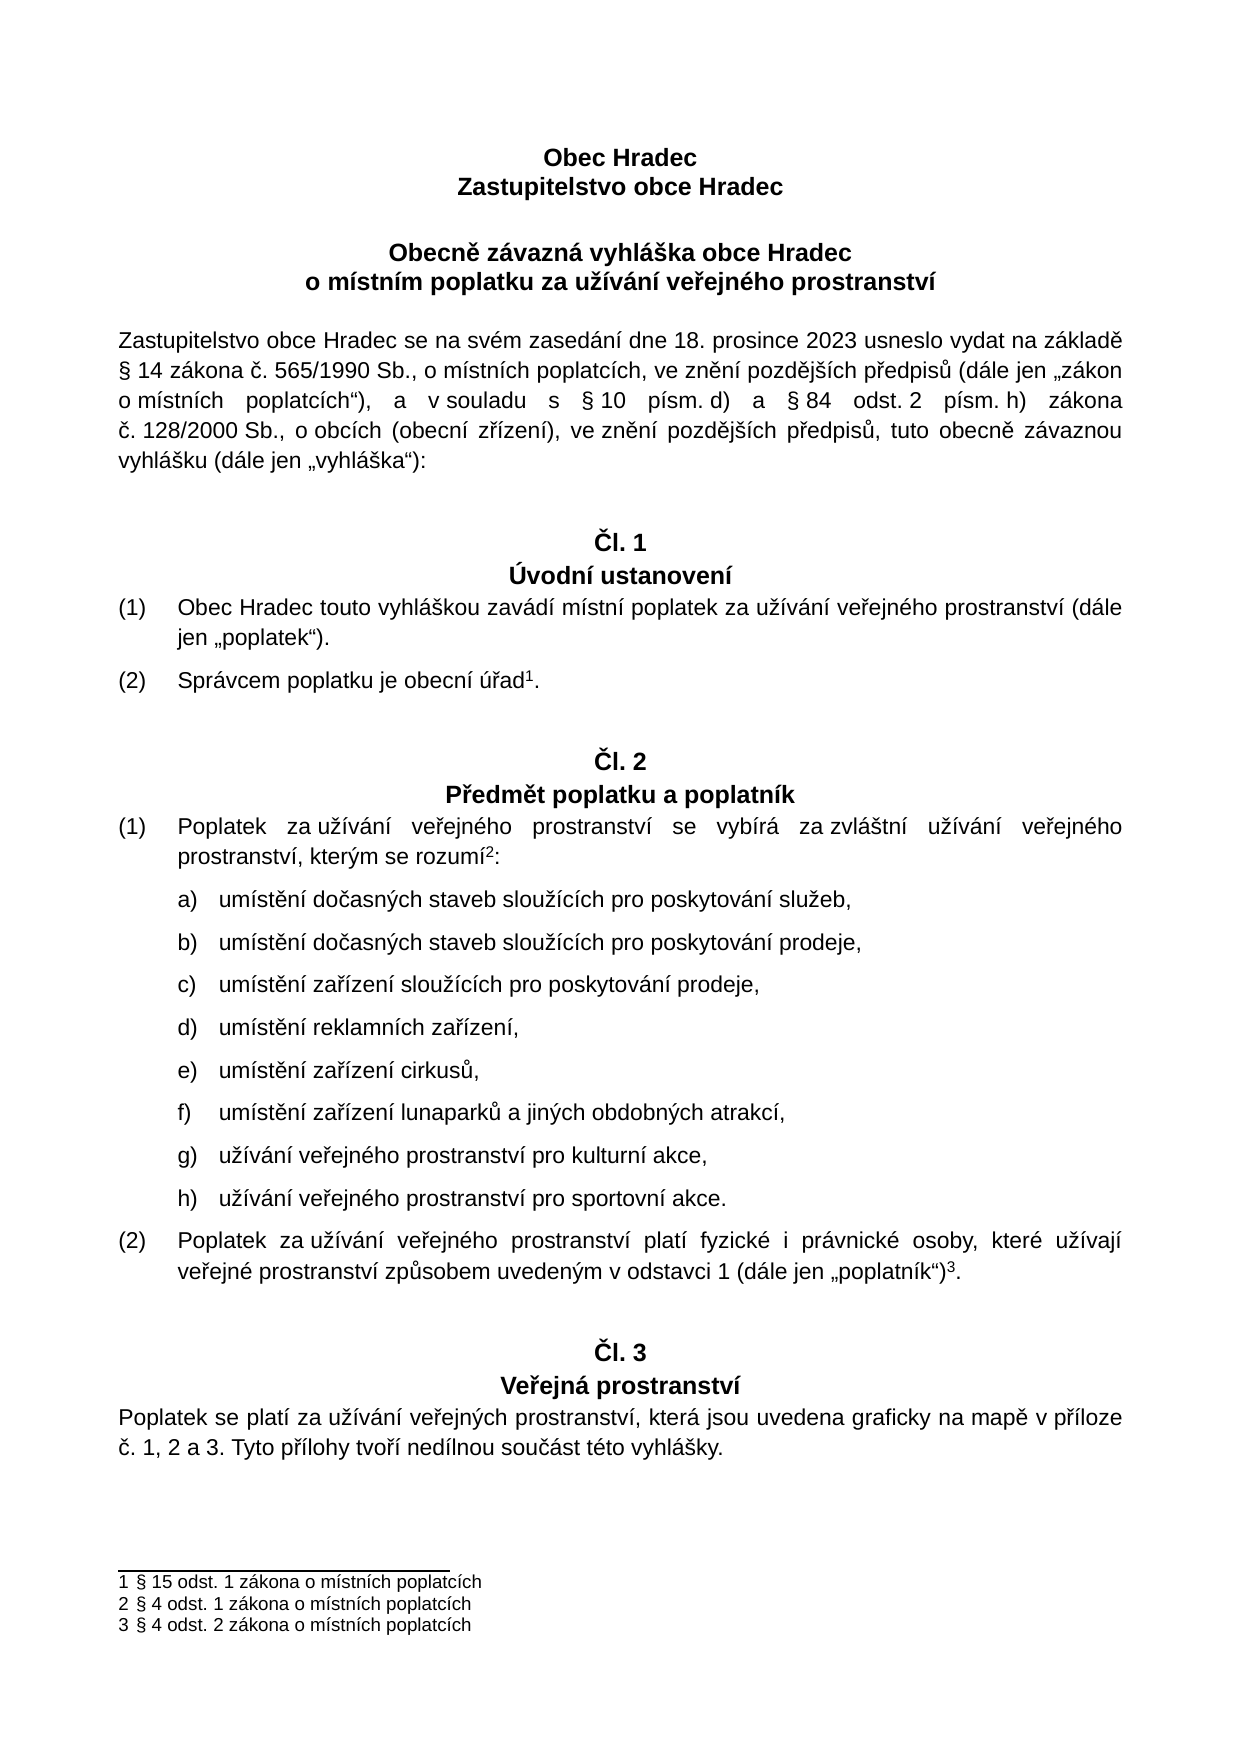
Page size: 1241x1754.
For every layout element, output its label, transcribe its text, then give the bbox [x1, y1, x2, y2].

list Obec Hradec touto vyhláškou zavádí místní poplatek za užívání veřejného prostranství (dále jen „poplatek“). [118, 594, 1122, 650]
subtitle Čl. 2 Předmět poplatku a poplatník [118, 747, 1122, 809]
list užívání veřejného prostranství pro kulturní akce, [177, 1142, 1122, 1168]
list § 4 odst. 1 zákona o místních poplatcích [118, 1592, 1122, 1614]
list Poplatek za užívání veřejného prostranství platí fyzické i právnické osoby, které užívají veřejné prostranství způsobem uvedeným v odstavci 1 (dále jen „poplatník“). [118, 1227, 1122, 1284]
text Obec Hradec Zastupitelstvo obce Hradec [118, 143, 1122, 201]
list Správcem poplatku je obecní úřad. [118, 667, 1122, 693]
list umístění dočasných staveb sloužících pro poskytování prodeje, [177, 928, 1122, 955]
text Poplatek se platí za užívání veřejných prostranství, která jsou uvedena graficky na mapě v příloze č. 1, 2 a 3. Tyto přílohy tvoří nedílnou součást této vyhlášky. [118, 1404, 1122, 1461]
text Zastupitelstvo obce Hradec se na svém zasedání dne 18. prosince 2023 usneslo vydat na základě § 14 zákona č. 565/1990 Sb., o místních poplatcích, ve znění pozdějších předpisů (dále jen „zákon o místních poplatcích“), a v souladu s § 10 písm. d) a § 84 odst. 2 písm. h) zákona č. 128/2000 Sb., o obcích (obecní zřízení), ve znění pozdějších předpisů, tuto obecně závaznou vyhlášku (dále jen „vyhláška“): [118, 327, 1122, 474]
list § 4 odst. 2 zákona o místních poplatcích [118, 1614, 1122, 1635]
list umístění reklamních zařízení, [177, 1014, 1122, 1040]
list umístění zařízení lunaparků a jiných obdobných atrakcí, [177, 1099, 1122, 1126]
subtitle Čl. 3 Veřejná prostranství [118, 1338, 1122, 1400]
subtitle Čl. 1 Úvodní ustanovení [118, 528, 1122, 589]
list § 15 odst. 1 zákona o místních poplatcích [118, 1571, 1122, 1592]
list umístění zařízení cirkusů, [177, 1057, 1122, 1083]
list Poplatek za užívání veřejného prostranství se vybírá za zvláštní užívání veřejného prostranství, kterým se rozumí: [118, 813, 1122, 869]
list umístění dočasných staveb sloužících pro poskytování služeb, [177, 886, 1122, 912]
list užívání veřejného prostranství pro sportovní akce. [177, 1185, 1122, 1211]
subtitle Obecně závazná vyhláška obce Hradec o místním poplatku za užívání veřejného prostranství [118, 238, 1122, 295]
list umístění zařízení sloužících pro poskytování prodeje, [177, 971, 1122, 998]
